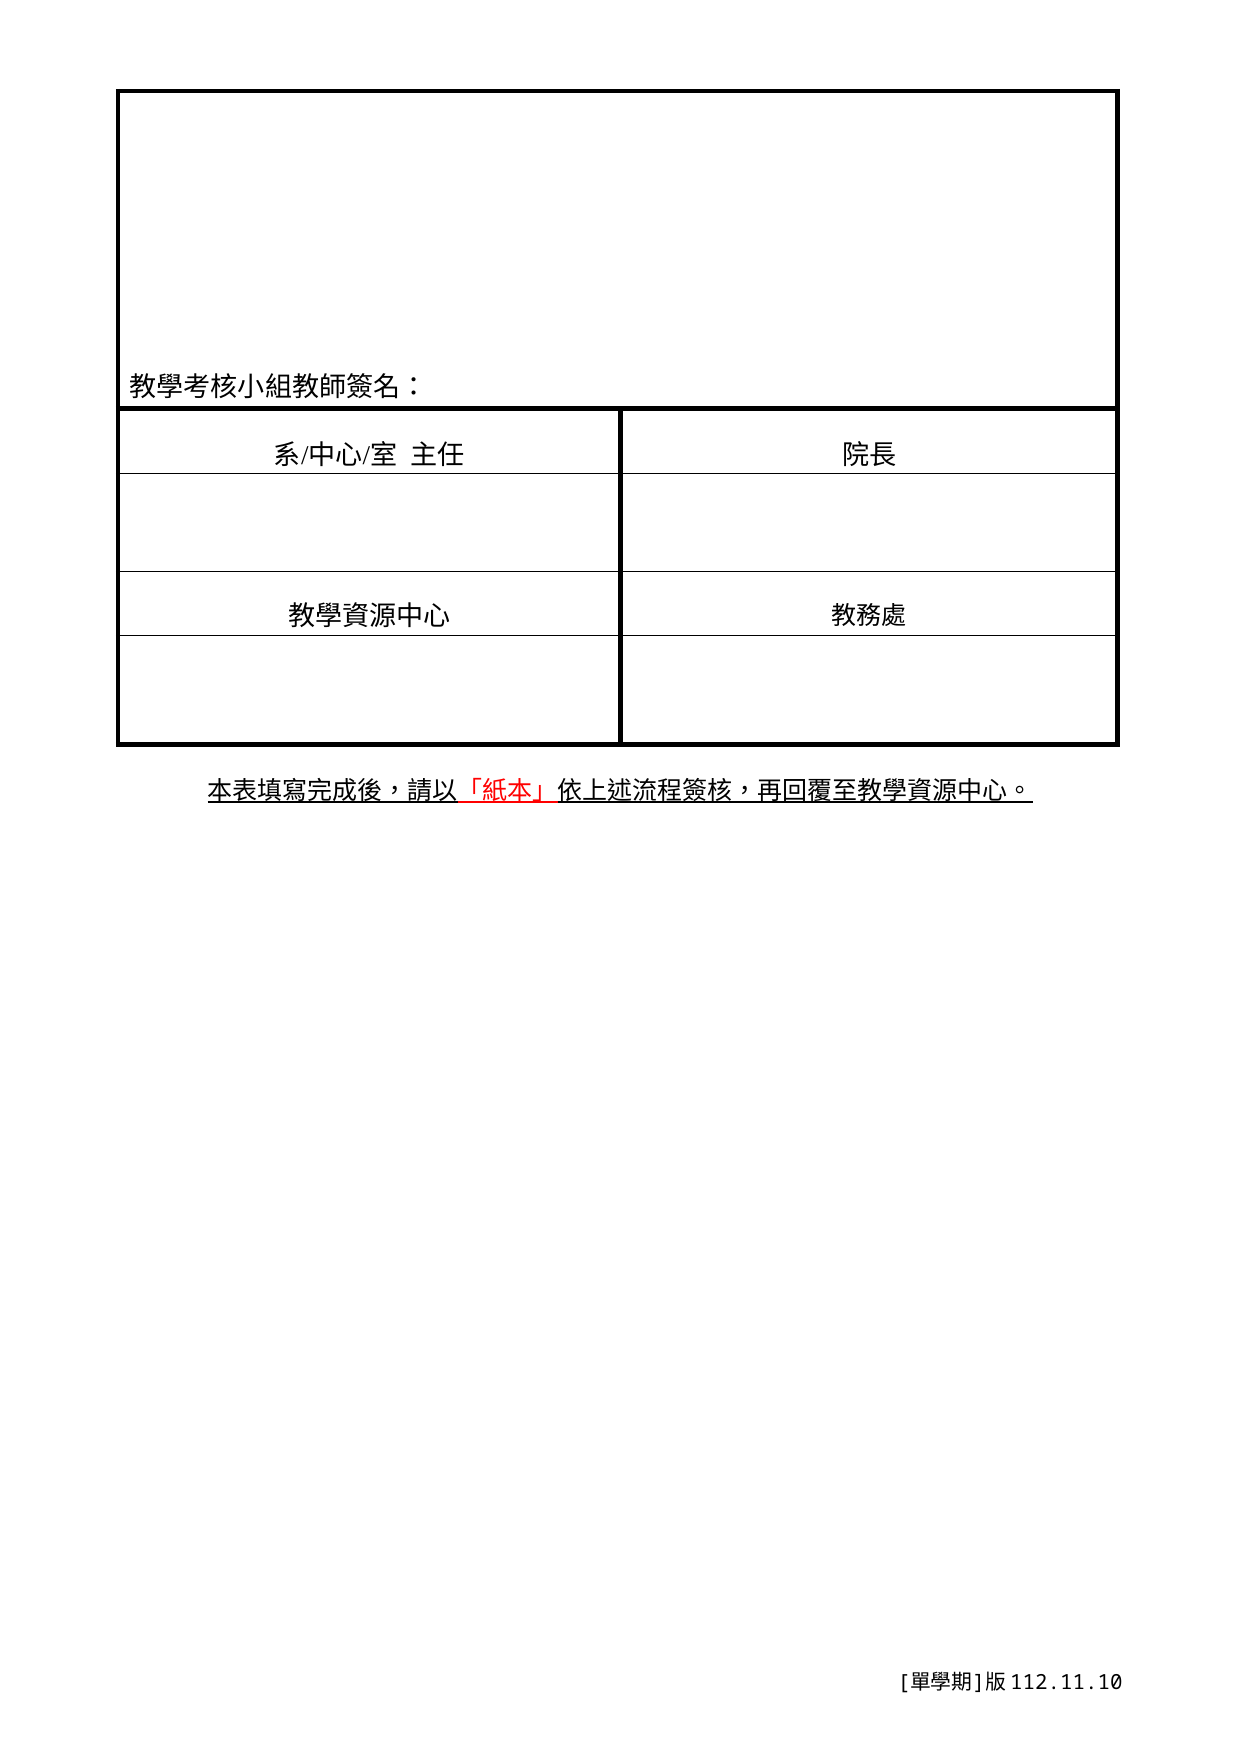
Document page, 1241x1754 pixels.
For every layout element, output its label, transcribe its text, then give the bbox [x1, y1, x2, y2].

table_cell 教學考核小組教師簽名： [120, 93, 1115, 406]
table_cell [120, 474, 618, 571]
table_cell [120, 636, 618, 742]
text 本表填寫完成後，請以「紙本」依上述流程簽核，再回覆至教學資源中心。 [118, 747, 1122, 809]
table_cell [623, 474, 1115, 571]
table_cell 教學資源中心 [120, 572, 618, 634]
table_cell 系/中心/室 主任 [120, 411, 618, 473]
table_cell 院長 [623, 411, 1115, 473]
table_cell 教務處 [623, 572, 1115, 634]
table_cell [623, 636, 1115, 742]
